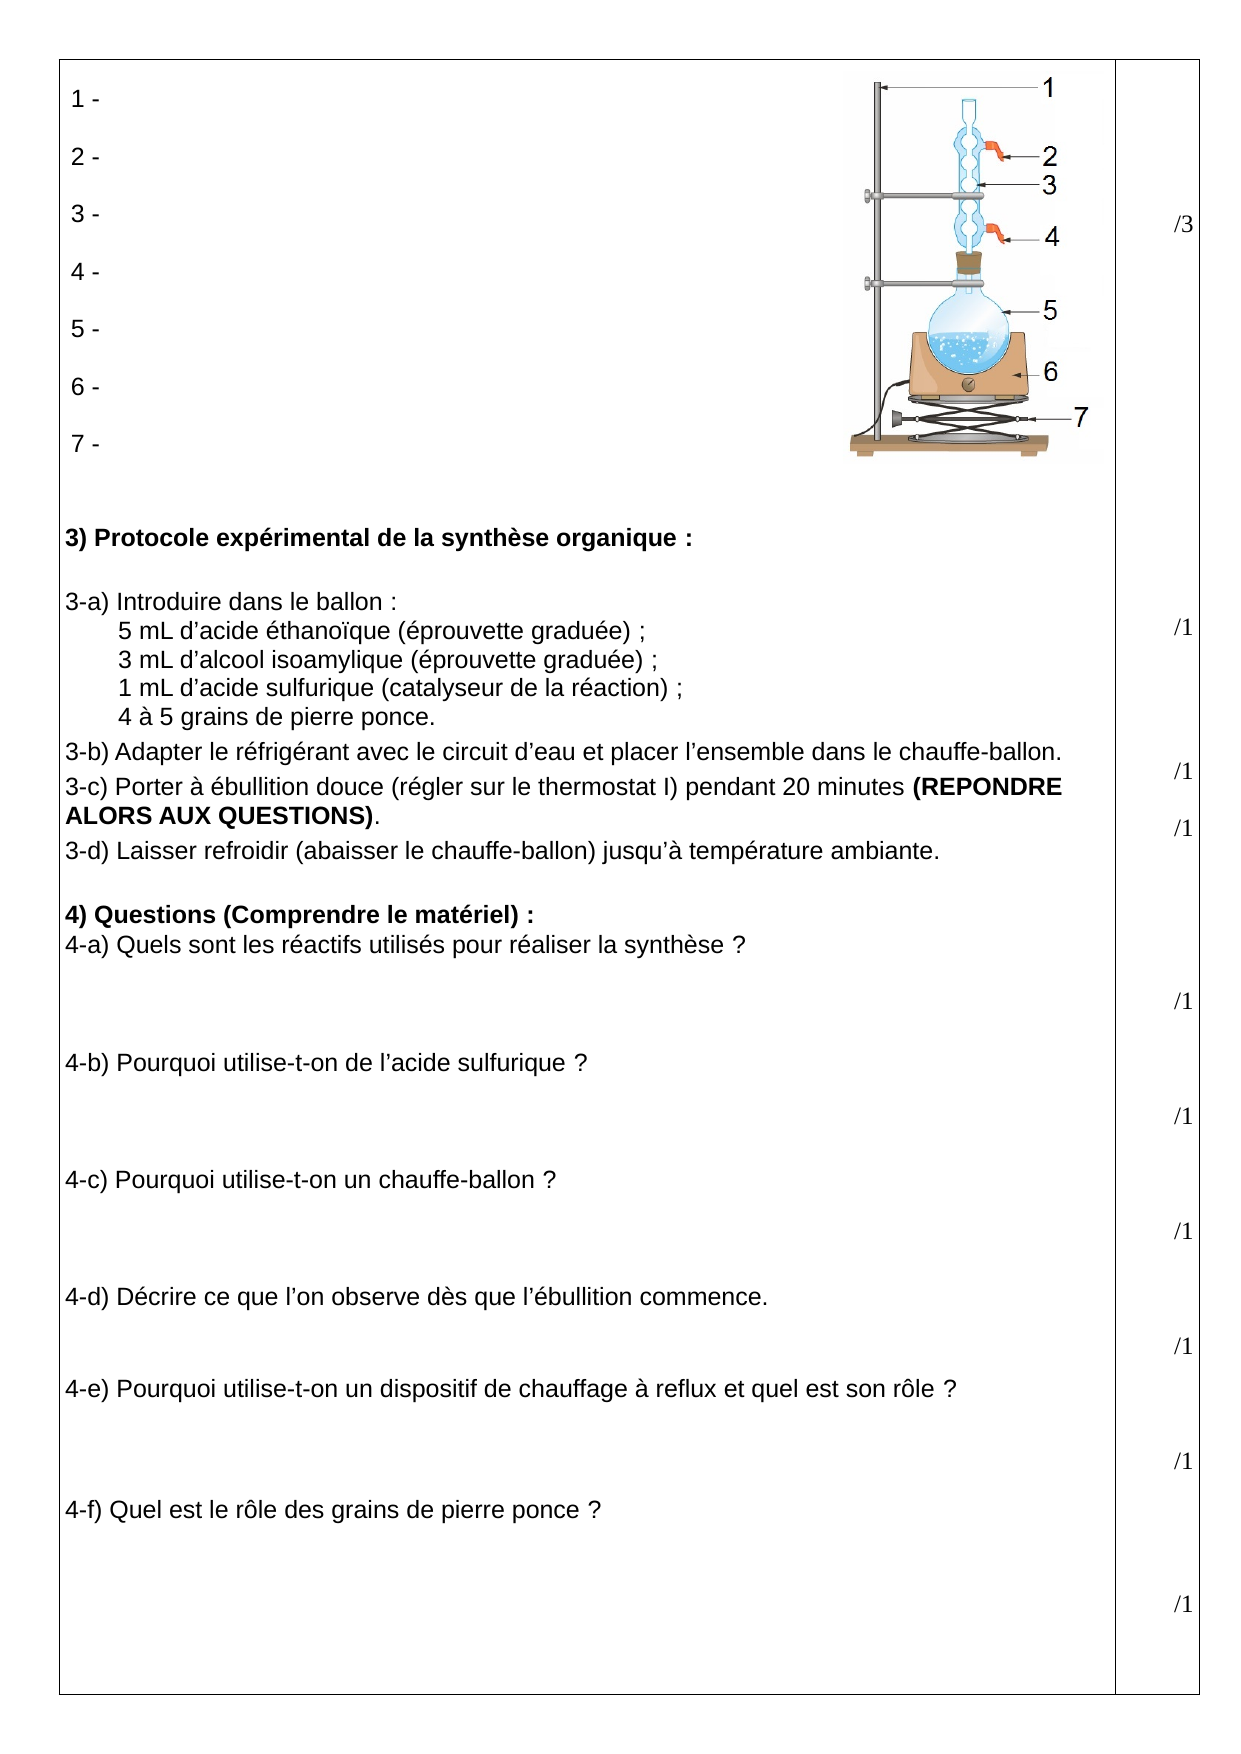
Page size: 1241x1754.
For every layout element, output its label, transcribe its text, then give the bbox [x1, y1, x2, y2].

table_cell 3) Protocole expérimental de la synthèse organique : 3-a) Introduire dans le ballon : 5 mL d’acide éthanoïque (éprouvette graduée) ; 3 mL d’alcool isoamylique (éprouvette graduée) ; 1 mL d’acide sulfurique (catalyseur de la réaction) ; 4 à 5 grains de pierre ponce. 3-b) Adapter le réfrigérant avec le circuit d’eau et placer l’ensemble dans le chauffe-ballon. 3-c) Porter à ébullition douce (régler sur le thermostat I) pendant 20 minutes (REPONDRE ALORS AUX QUESTIONS). 3-d) Laisser refroidir (abaisser le chauffe-ballon) jusqu’à température ambiante. 4) Questions (Comprendre le matériel) : 4-a) Quels sont les réactifs utilisés pour réaliser la synthèse ? 4-b) Pourquoi utilise-t-on de l’acide sulfurique ? 4-c) Pourquoi utilise-t-on un chauffe-ballon ? 4-d) Décrire ce que l’on observe dès que l’ébullition commence. 4-e) Pourquoi utilise-t-on un dispositif de chauffage à reflux et quel est son rôle ? 4-f) Quel est le rôle des grains de pierre ponce ? [60, 60, 1115, 1694]
picture [842, 71, 1105, 471]
table_header [587, 66, 1110, 476]
table_cell /3 /1 /1 /1 /1 /1 /1 /1 /1 /1 [1116, 60, 1199, 1694]
table_header 1 - 2 - 3 - 4 - 5 - 6 - 7 - [65, 66, 587, 476]
